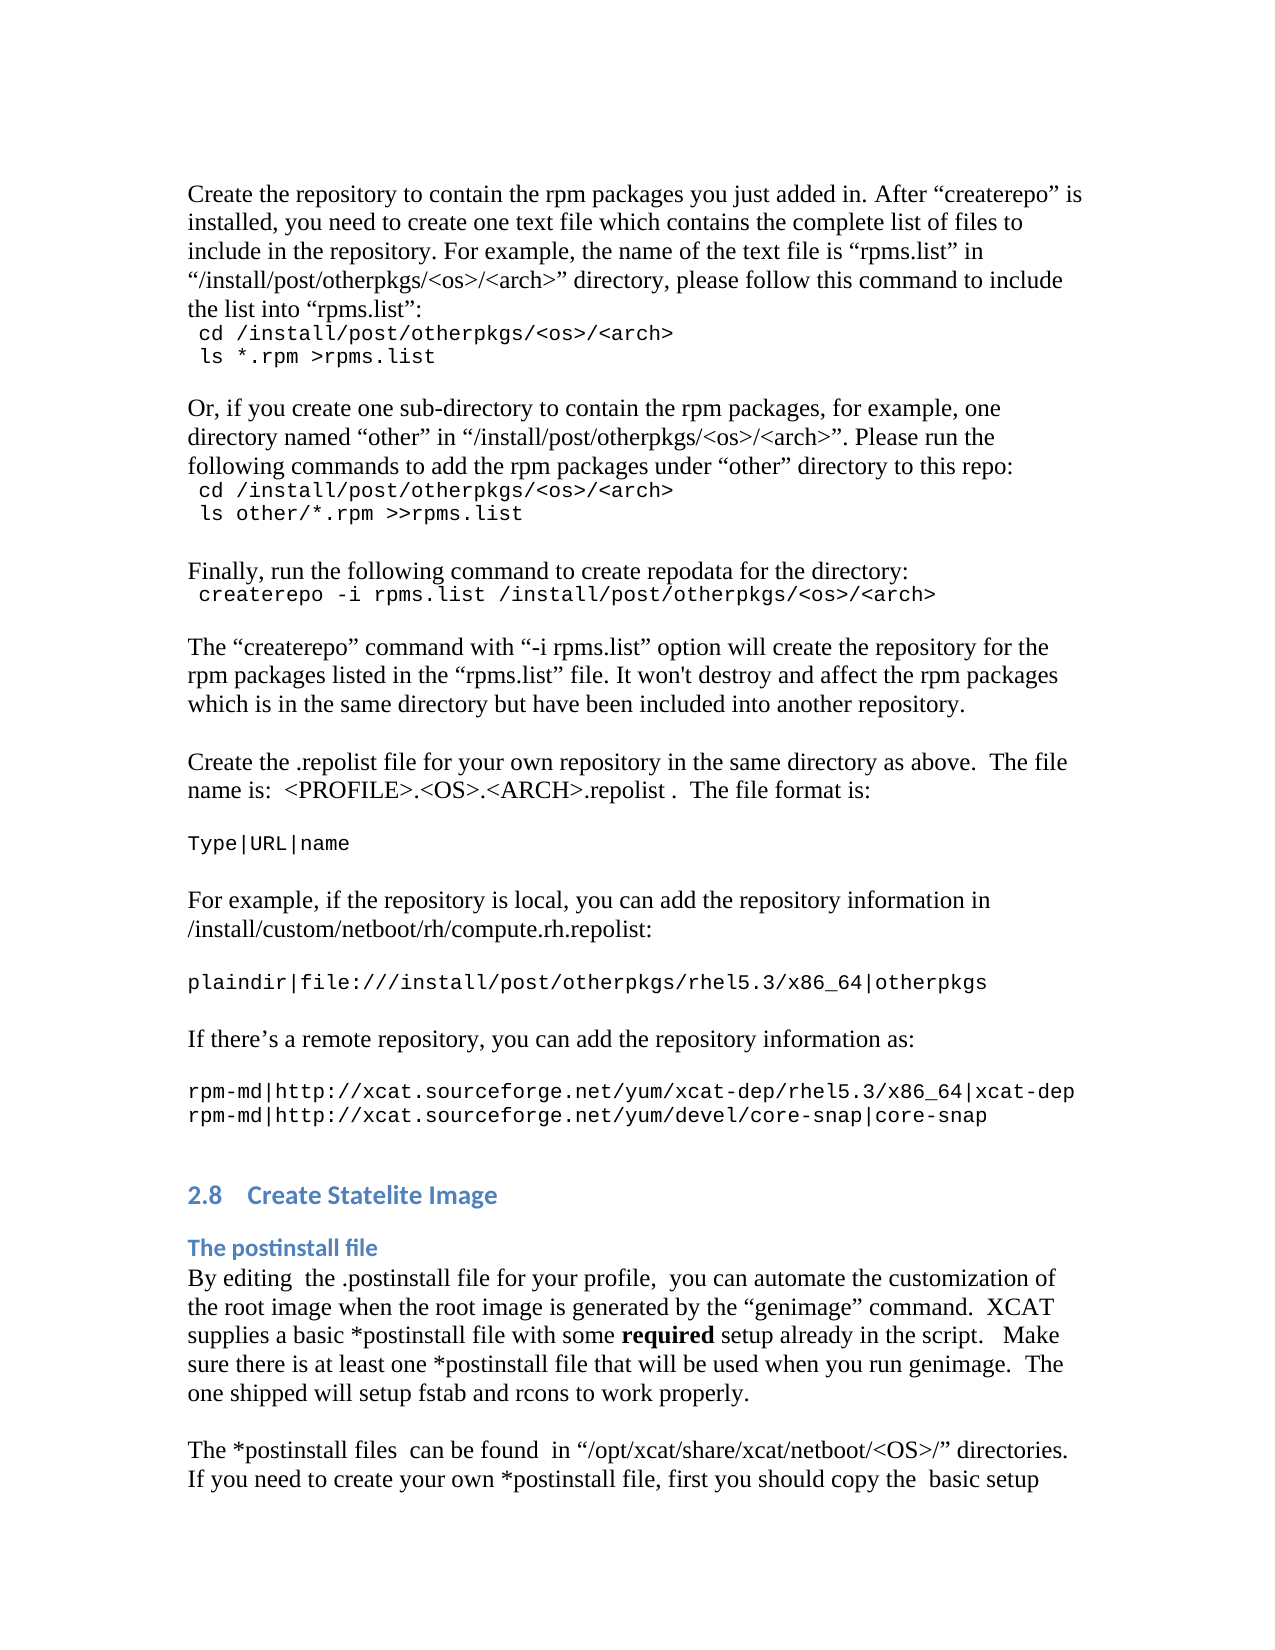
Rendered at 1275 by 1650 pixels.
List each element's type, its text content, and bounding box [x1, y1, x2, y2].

subtitle The postinstall file [187, 1232, 1087, 1263]
text If there’s a remote repository, you can add the repository information as: [187, 1024, 1087, 1053]
text plaindir|file:///install/post/otherpkgs/rhel5.3/x86_64|otherpkgs [187, 972, 1087, 995]
text The *postinstall files can be found in “/opt/xcat/share/xcat/netboot/<OS>/” directories. If you need to create your own *postinstall file, first you should copy the basic setup [187, 1435, 1087, 1493]
list Create the .repolist file for your own repository in the same directory as above. The file name is: <PROFILE>.<OS>.<ARCH>.repolist . The file format is: [187, 747, 1087, 804]
text cd /install/post/otherpkgs/<os>/<arch> [198, 480, 1087, 503]
text The “createrepo” command with “-i rpms.list” option will create the repository for the rpm packages listed in the “rpms.list” file. It won't destroy and affect the rpm packages which is in the same directory but have been included into another repository. [187, 632, 1087, 718]
text For example, if the repository is local, you can add the repository information in /install/custom/netboot/rh/compute.rh.repolist: [187, 885, 1087, 943]
text createrepo -i rpms.list /install/post/otherpkgs/<os>/<arch> [198, 584, 1087, 608]
text cd /install/post/otherpkgs/<os>/<arch> [198, 322, 1087, 346]
text rpm-md|http://xcat.sourceforge.net/yum/xcat-dep/rhel5.3/x86_64|xcat-dep [187, 1082, 1087, 1105]
text Or, if you create one sub-directory to contain the rpm packages, for example, one directory named “other” in “/install/post/otherpkgs/<os>/<arch>”. Please run the following commands to add the rpm packages under “other” directory to this repo: [187, 393, 1087, 480]
text By editing the .postinstall file for your profile, you can automate the customization of the root image when the root image is generated by the “genimage” command. XCAT supplies a basic *postinstall file with some required setup already in the script. Make sure there is at least one *postinstall file that will be used when you run genimage. The one shipped will setup fstab and rcons to work properly. [187, 1263, 1087, 1407]
text rpm-md|http://xcat.sourceforge.net/yum/devel/core-snap|core-snap [187, 1105, 1087, 1129]
text Type|URL|name [187, 833, 1087, 857]
text ls other/*.rpm >>rpms.list [198, 503, 1087, 527]
text Create the repository to contain the rpm packages you just added in. After “createrepo” is installed, you need to create one text file which contains the complete list of files to include in the repository. For example, the name of the text file is “rpms.list” in “/install/post/otherpkgs/<os>/<arch>” directory, please follow this command to include the list into “rpms.list”: [187, 179, 1087, 322]
text ls *.rpm >rpms.list [198, 346, 1087, 370]
subtitle Create Statelite Image [187, 1178, 1087, 1211]
text Finally, run the following command to create repodata for the directory: [187, 556, 1087, 584]
